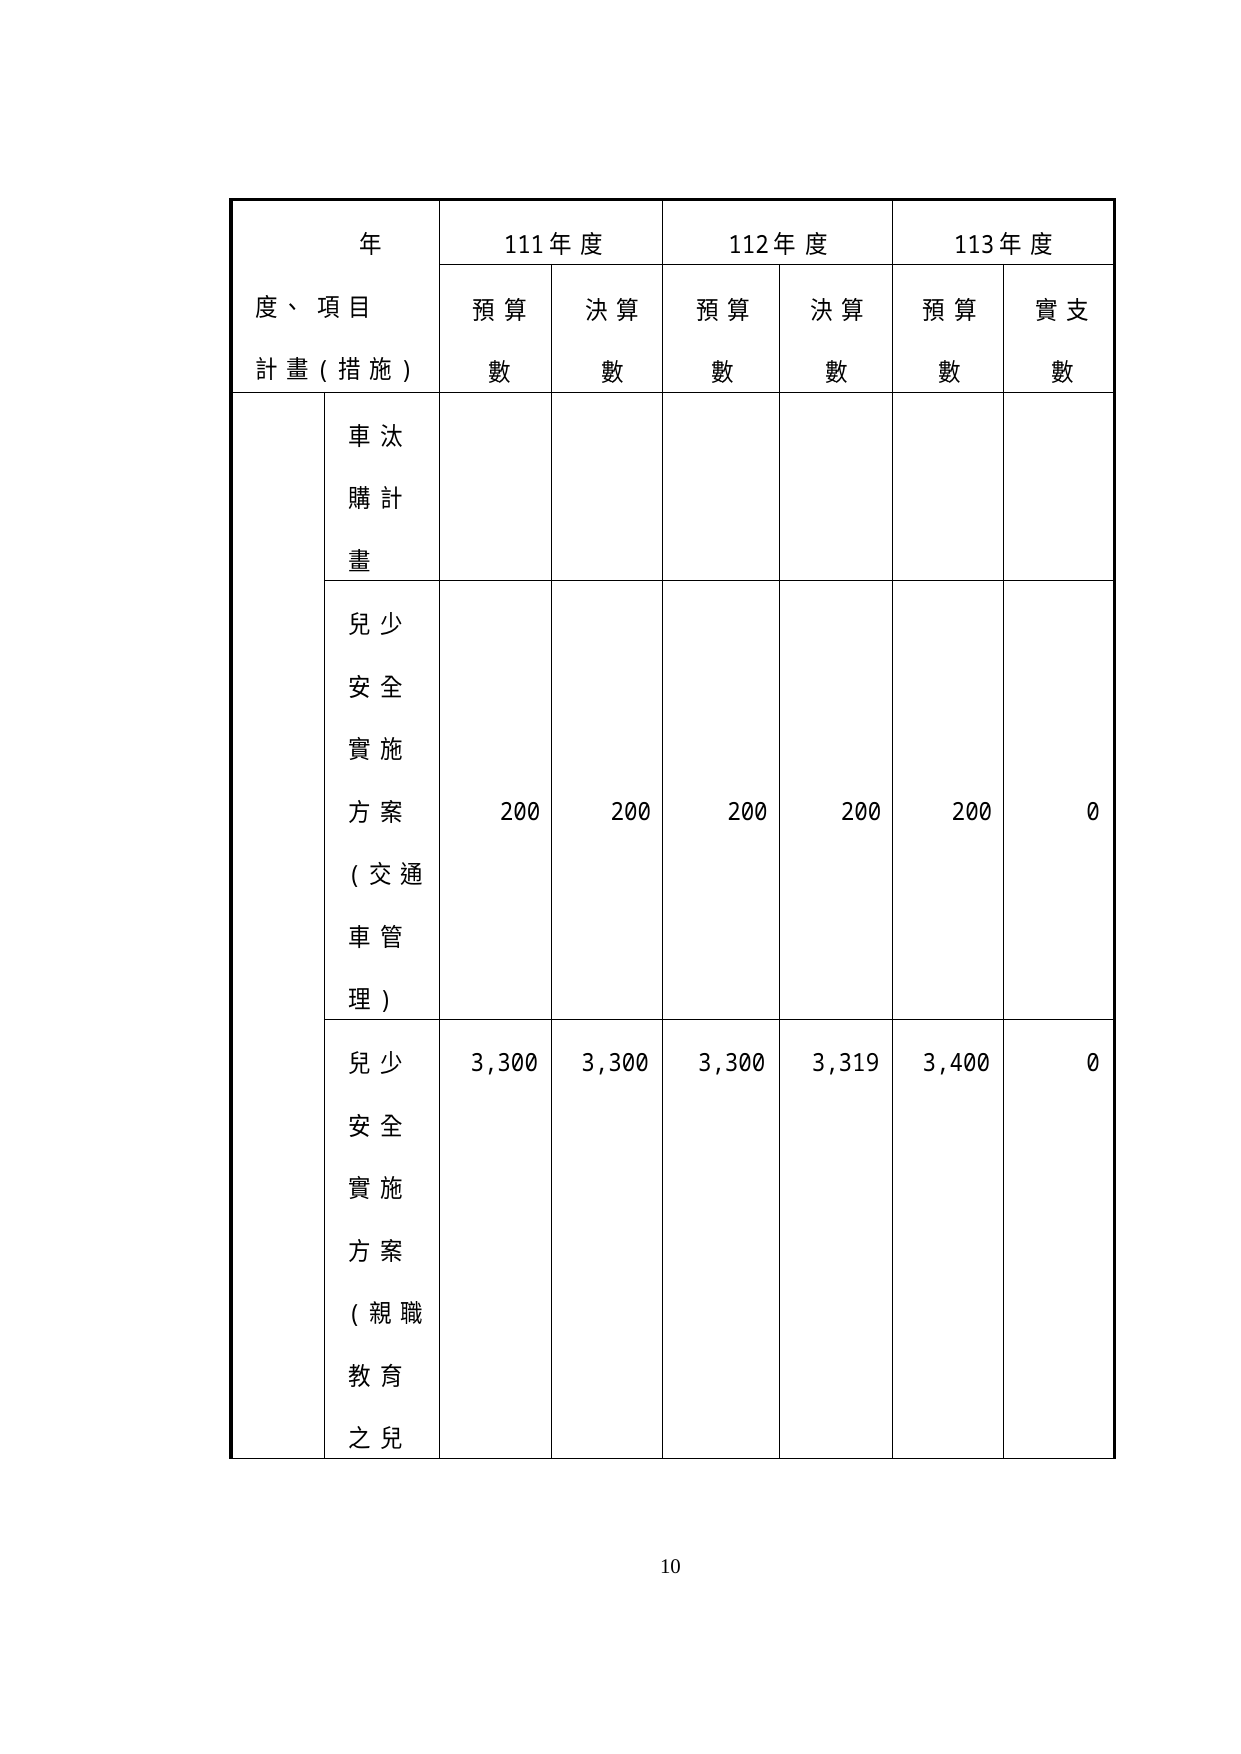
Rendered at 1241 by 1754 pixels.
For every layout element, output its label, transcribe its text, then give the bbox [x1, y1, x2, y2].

table_cell 預防類 [233, 393, 324, 1457]
table_cell [440, 393, 551, 580]
table_cell 3,300 [663, 1020, 779, 1457]
table_cell [663, 393, 779, 580]
table_header 113年度 [893, 201, 1113, 264]
table_cell 200 [663, 581, 779, 1019]
table_header 年度、項目 計畫(措施)類別 [233, 201, 439, 392]
table_cell 車汰購計畫 [325, 393, 439, 580]
table_cell 3,400 [893, 1020, 1003, 1457]
table_cell 預算數 [893, 265, 1003, 392]
table_cell [780, 393, 892, 580]
table_cell 實支數 [1004, 265, 1113, 392]
table_cell 200 [552, 581, 662, 1019]
table_cell 兒少安全實施方案(交通車管理) [325, 581, 439, 1019]
table_cell 預算數 [663, 265, 779, 392]
table_cell 200 [440, 581, 551, 1019]
table_cell 預算數 [440, 265, 551, 392]
table_cell 兒少安全實施方案(親職教育之兒 [325, 1020, 439, 1457]
table_cell 0 [1004, 581, 1113, 1019]
table_cell 決算數 [552, 265, 662, 392]
table_cell 決算數 [780, 265, 892, 392]
table_cell 200 [893, 581, 1003, 1019]
table_header 111年度 [440, 201, 662, 264]
table_cell 3,300 [440, 1020, 551, 1457]
table_cell [552, 393, 662, 580]
table_cell 0 [1004, 1020, 1113, 1457]
table_cell 3,300 [552, 1020, 662, 1457]
table_cell [1004, 393, 1113, 580]
table_header 112年度 [663, 201, 892, 264]
table_cell [893, 393, 1003, 580]
table_cell 200 [780, 581, 892, 1019]
table_cell 3,319 [780, 1020, 892, 1457]
